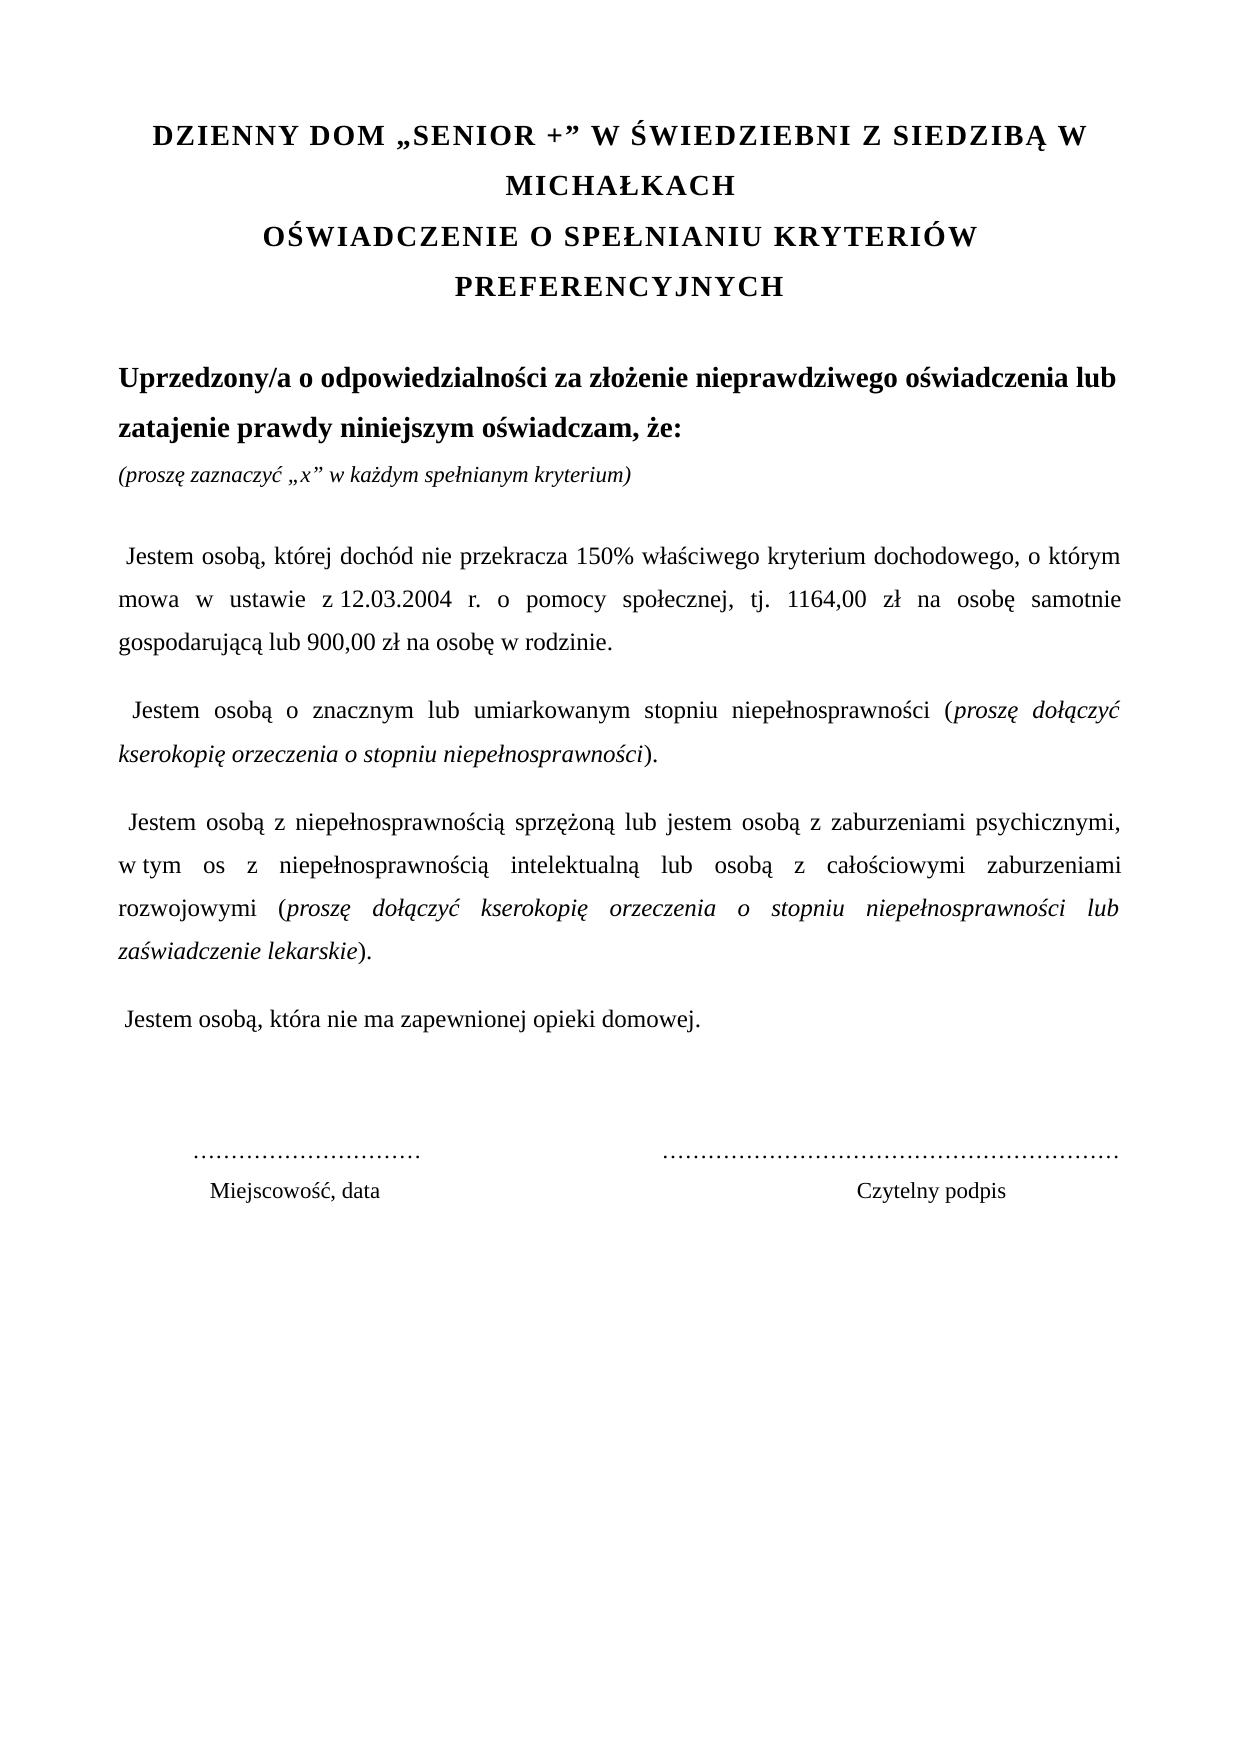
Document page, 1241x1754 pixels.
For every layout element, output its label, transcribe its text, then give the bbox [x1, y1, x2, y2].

text DZIENNY DOM „SENIOR +” W ŚWIEDZIEBNI Z SIEDZIBĄ W MICHAŁKACH [118, 118, 1122, 202]
text Uprzedzony/a o odpowiedzialności za złożenie nieprawdziwego oświadczenia lub zatajenie prawdy niniejszym oświadczam, że: [118, 360, 1122, 444]
text OŚWIADCZENIE O SPEŁNIANIU KRYTERIÓW PREFERENCYJNYCH [118, 219, 1122, 346]
text Miejscowość, data Czytelny podpis [118, 1177, 1122, 1203]
text Jestem osobą, która nie ma zapewnionej opieki domowej. [118, 1004, 1122, 1033]
text (proszę zaznaczyć „x” w każdym spełnianym kryterium) [118, 461, 1122, 487]
text Jestem osobą o znacznym lub umiarkowanym stopniu niepełnosprawności (proszę dołączyć kserokopię orzeczenia o stopniu niepełnosprawności). [118, 696, 1122, 767]
subtitle ………………………… …………………………………………………… [118, 1137, 1122, 1163]
text Jestem osobą, której dochód nie przekracza 150% właściwego kryterium dochodowego, o którym mowa w ustawie z 12.03.2004 r. o pomocy społecznej, tj. 1164,00 zł na osobę samotnie gospodarującą lub 900,00 zł na osobę w rodzinie. [118, 541, 1122, 656]
text Jestem osobą z niepełnosprawnością sprzężoną lub jestem osobą z zaburzeniami psychicznymi, w tym os z niepełnosprawnością intelektualną lub osobą z całościowymi zaburzeniami rozwojowymi (proszę dołączyć kserokopię orzeczenia o stopniu niepełnosprawności lub zaświadczenie lekarskie). [118, 807, 1122, 965]
